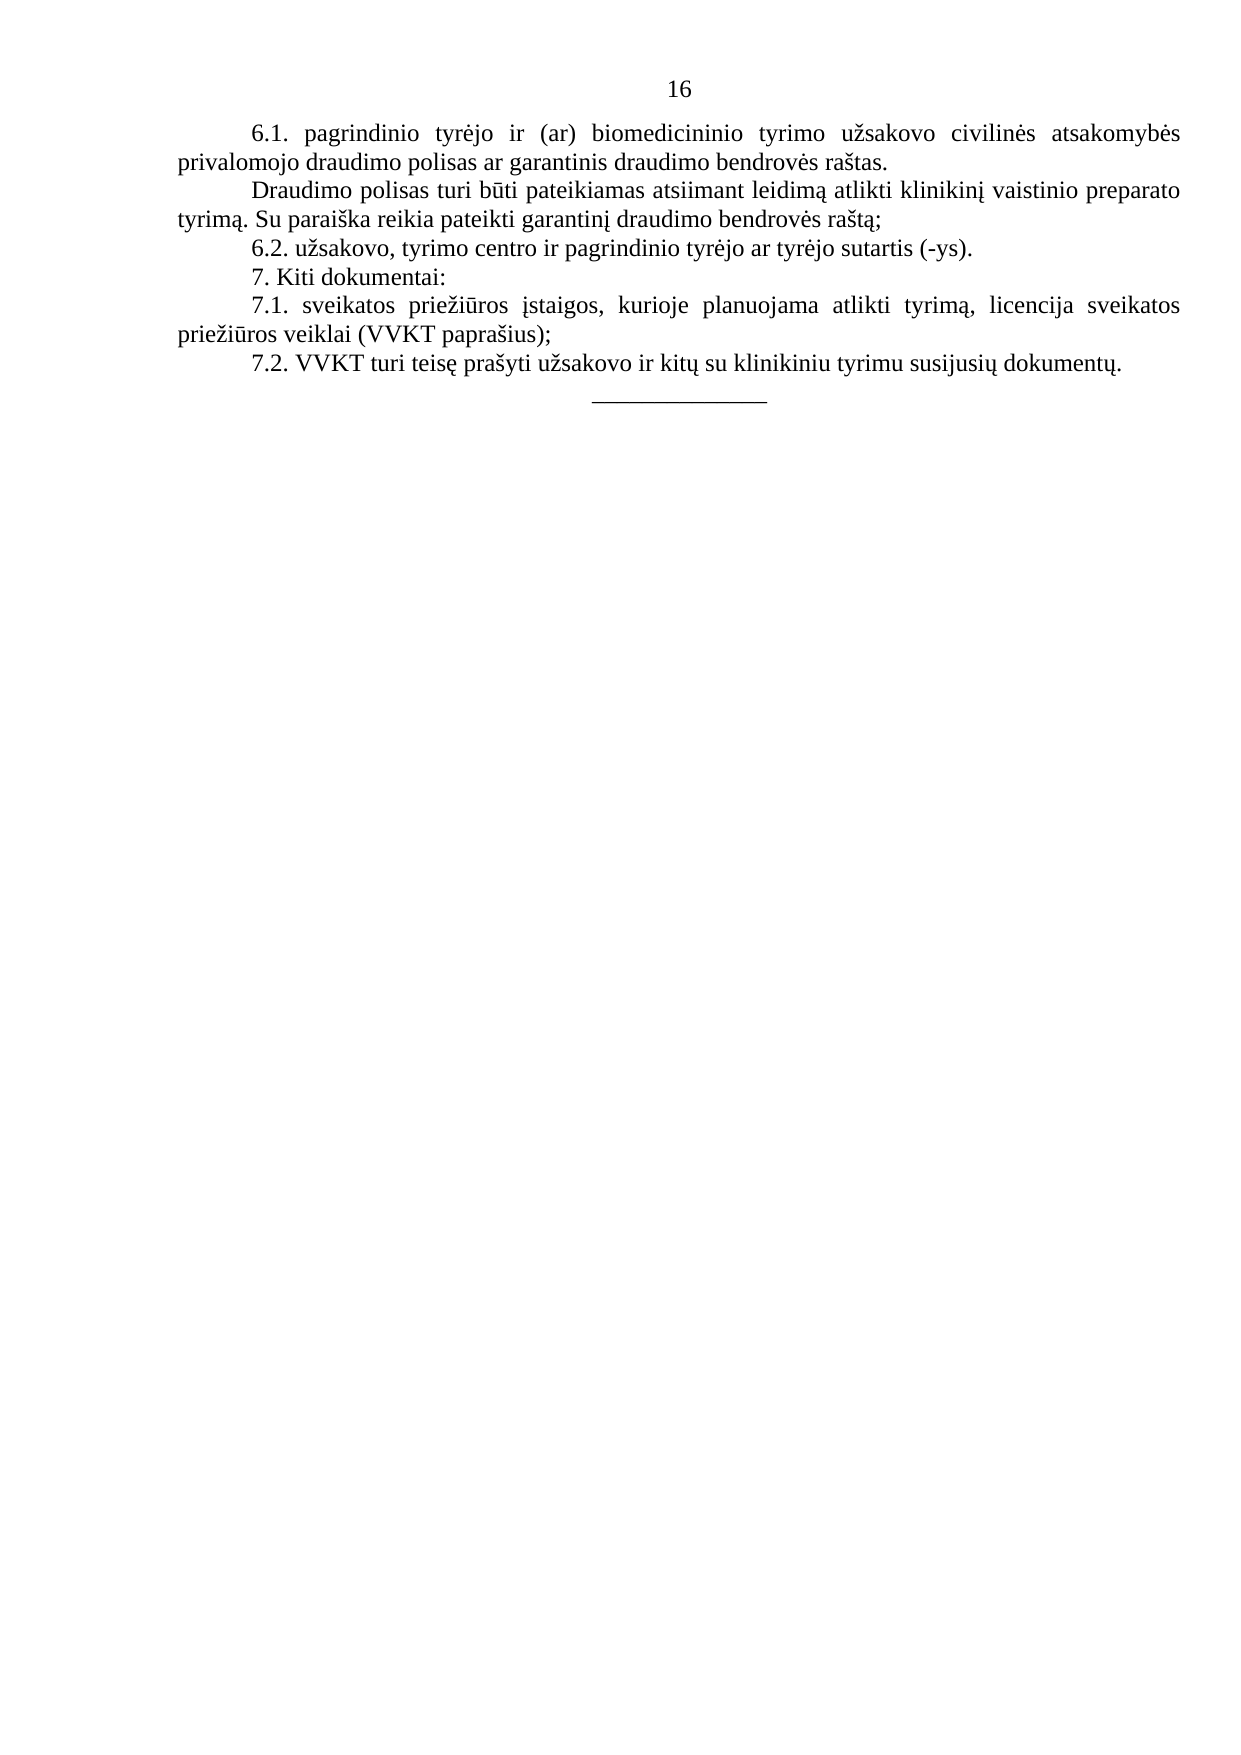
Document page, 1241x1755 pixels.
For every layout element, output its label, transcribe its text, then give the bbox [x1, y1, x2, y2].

text 7. Kiti dokumentai: [177, 262, 1181, 291]
text ______________ [177, 377, 1181, 406]
text 7.2. VVKT turi teisę prašyti užsakovo ir kitų su klinikiniu tyrimu susijusių dokumentų. [177, 348, 1181, 377]
text 6.2. užsakovo, tyrimo centro ir pagrindinio tyrėjo ar tyrėjo sutartis (-ys). [177, 233, 1181, 262]
text 7.1. sveikatos priežiūros įstaigos, kurioje planuojama atlikti tyrimą, licencija sveikatos priežiūros veiklai (VVKT paprašius); [177, 291, 1181, 348]
text 6.1. pagrindinio tyrėjo ir (ar) biomedicininio tyrimo užsakovo civilinės atsakomybės privalomojo draudimo polisas ar garantinis draudimo bendrovės raštas. [177, 118, 1181, 176]
text Draudimo polisas turi būti pateikiamas atsiimant leidimą atlikti klinikinį vaistinio preparato tyrimą. Su paraiška reikia pateikti garantinį draudimo bendrovės raštą; [177, 176, 1181, 233]
